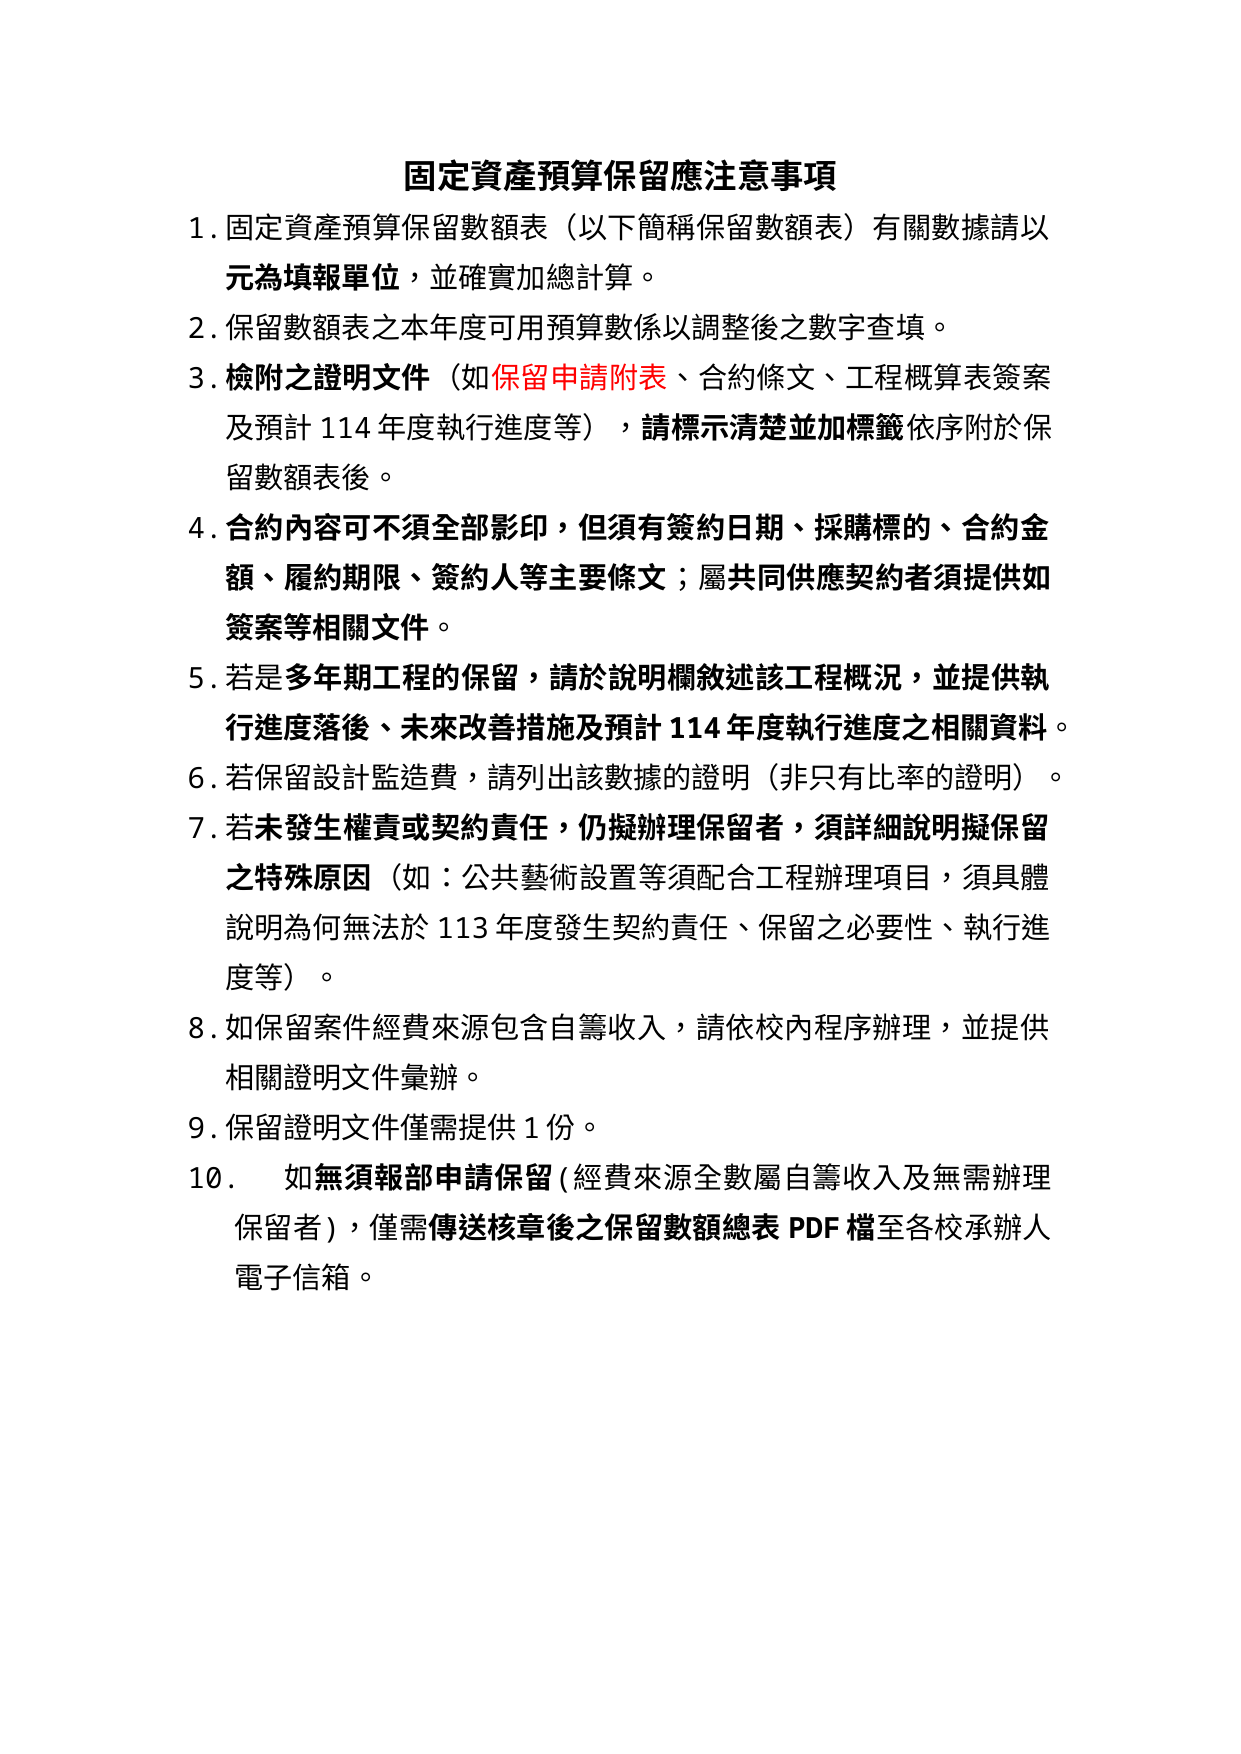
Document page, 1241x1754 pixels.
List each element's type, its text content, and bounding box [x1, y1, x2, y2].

list 固定資產預算保留數額表（以下簡稱保留數額表）有關數據請以元為填報單位，並確實加總計算。 [187, 198, 1053, 298]
list 檢附之證明文件（如保留申請附表、合約條文、工程概算表簽案及預計114年度執行進度等），請標示清楚並加標籤依序附於保留數額表後。 [187, 348, 1053, 498]
list 若保留設計監造費，請列出該數據的證明（非只有比率的證明）。 [187, 748, 1053, 798]
list 如無須報部申請保留(經費來源全數屬自籌收入及無需辦理保留者)，僅需傳送核章後之保留數額總表PDF檔至各校承辦人電子信箱。 [187, 1148, 1053, 1298]
list 合約內容可不須全部影印，但須有簽約日期、採購標的、合約金額、履約期限、簽約人等主要條文；屬共同供應契約者須提供如簽案等相關文件。 [187, 498, 1053, 648]
list 若未發生權責或契約責任，仍擬辦理保留者，須詳細說明擬保留之特殊原因（如：公共藝術設置等須配合工程辦理項目，須具體說明為何無法於113年度發生契約責任、保留之必要性、執行進度等）。 [187, 798, 1053, 998]
text 固定資產預算保留應注意事項 [187, 150, 1053, 198]
list 若是多年期工程的保留，請於說明欄敘述該工程概況，並提供執行進度落後、未來改善措施及預計114年度執行進度之相關資料。 [187, 648, 1053, 748]
list 如保留案件經費來源包含自籌收入，請依校內程序辦理，並提供相關證明文件彙辦。 [187, 998, 1053, 1098]
list 保留證明文件僅需提供1份。 [187, 1098, 1053, 1148]
list 保留數額表之本年度可用預算數係以調整後之數字查填。 [187, 298, 1053, 348]
